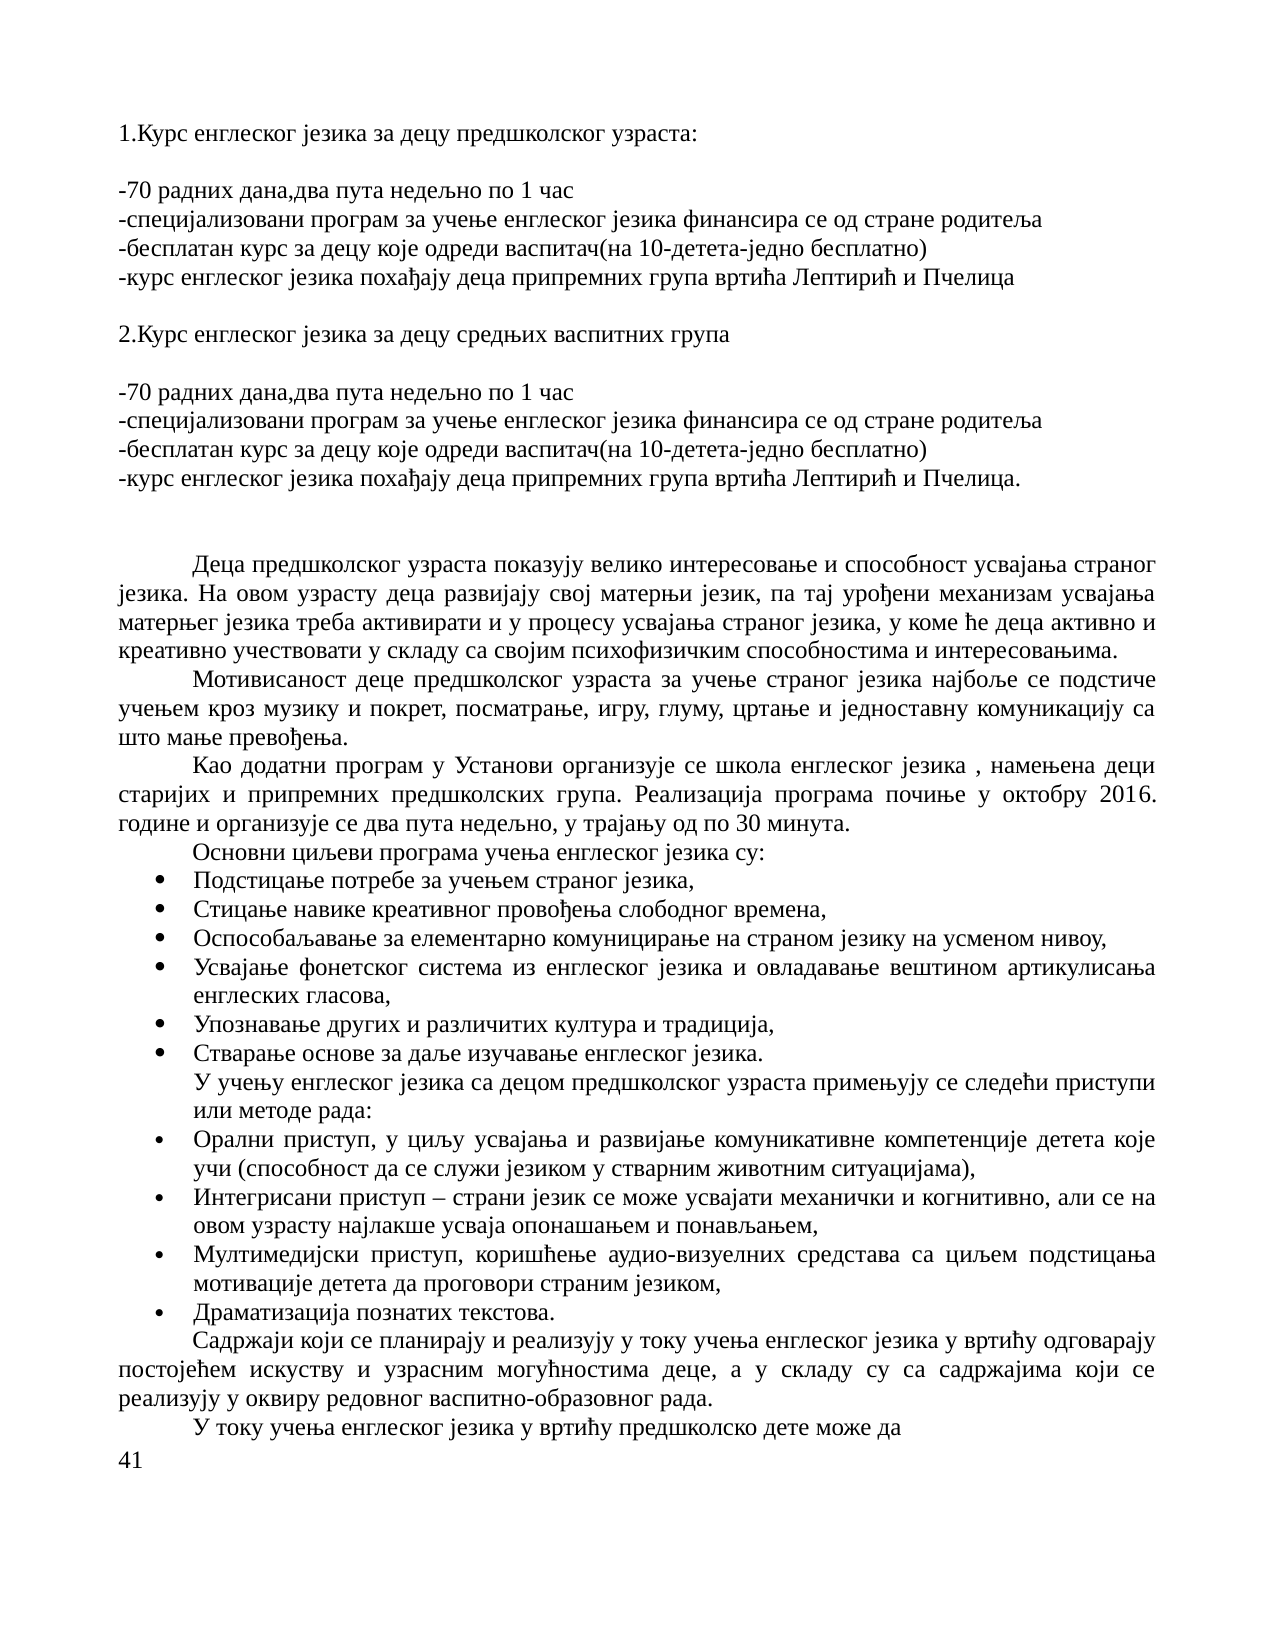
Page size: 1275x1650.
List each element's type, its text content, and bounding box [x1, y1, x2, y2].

text Садржаји који се планирају и реализују у току учења енглеског језика у вртићу одговарају постојећем искуству и узрасним могућностима деце, а у складу су са садржајима који се реализују у оквиру редовног васпитно-образовног рада. [118, 1326, 1157, 1412]
list Усвајање фонетског система из енглеског језика и овладавање вештином артикулисања енглеских гласова, [156, 952, 1157, 1009]
list Драматизација познатих текстова. [156, 1297, 1157, 1326]
list Упознавање других и различитих култура и традиција, [156, 1009, 1157, 1038]
text Мотивисаност деце предшколског узраста за учење страног језика најбоље се подстиче учењем кроз музику и покрет, посматрање, игру, глуму, цртање и једноставну комуникацију са што мање превођења. [118, 664, 1157, 751]
text -курс енглеског језика похађају деца припремних група вртића Лептирић и Пчелица. [118, 463, 1157, 492]
text -бесплатан курс за децу које одреди васпитач(на 10-детета-једно бесплатно) [118, 434, 1157, 463]
list Стварање основе за даље изучавање енглеског језика. [156, 1038, 1157, 1067]
list Мултимедијски приступ, коришћење аудио-визуелних средстава са циљем подстицања мотивације детета да проговори страним језиком, [156, 1239, 1157, 1297]
text Основни циљеви програма учења енглеског језика су: [118, 837, 1157, 866]
text -специјализовани програм за учење енглеског језика финансира се од стране родитеља [118, 204, 1157, 233]
list Стицање навике креативног провођења слободног времена, [156, 894, 1157, 923]
text У току учења енглеског језика у вртићу предшколско дете може да [118, 1412, 1157, 1441]
text -курс енглеског језика похађају деца припремних група вртића Лептирић и Пчелица [118, 262, 1157, 291]
list Подстицање потребе за учењем страног језика, [156, 866, 1157, 894]
text -специјализовани програм за учење енглеског језика финансира се од стране родитеља [118, 406, 1157, 434]
list Оспособаљавање за елементарно комуницирање на страном језику на усменом нивоу, [156, 923, 1157, 952]
text -70 радних дана,два пута недељно по 1 час [118, 377, 1157, 406]
text Деца предшколског узраста показују велико интересовање и способност усвајања страног језика. На овом узрасту деца развијају свој матерњи језик, па тај урођени механизам усвајања матерњег језика треба активирати и у процесу усвајања страног језика, у коме ће деца активно и креативно учествовати у складу са својим психофизичким способностима и интересовањима. [118, 549, 1157, 664]
list Интегрисани приступ – страни језик се може усвајати механички и когнитивно, али се на овом узрасту најлакше усваја опонашањем и понављањем, [156, 1182, 1157, 1239]
text 2.Курс енглеског језика за децу средњих васпитних група [118, 319, 1157, 348]
list Орални приступ, у циљу усвајања и развијање комуникативне компетенције детета које учи (способност да се служи језиком у стварним животним ситуацијама), [156, 1124, 1157, 1182]
text 1.Курс енглеског језика за децу предшколског узраста: [118, 118, 1157, 147]
text У учењу енглеског језика са децом предшколског узраста примењују се следећи приступи или методе рада: [193, 1067, 1157, 1124]
text Као додатни програм у Установи организује се школа енглеског језика , намењена деци старијих и припремних предшколских група. Реализација програма почиње у октобру 2016. године и организује се два пута недељно, у трајању од по 30 минута. [118, 751, 1157, 837]
text -70 радних дана,два пута недељно по 1 час [118, 176, 1157, 204]
text -бесплатан курс за децу које одреди васпитач(на 10-детета-једно бесплатно) [118, 233, 1157, 262]
